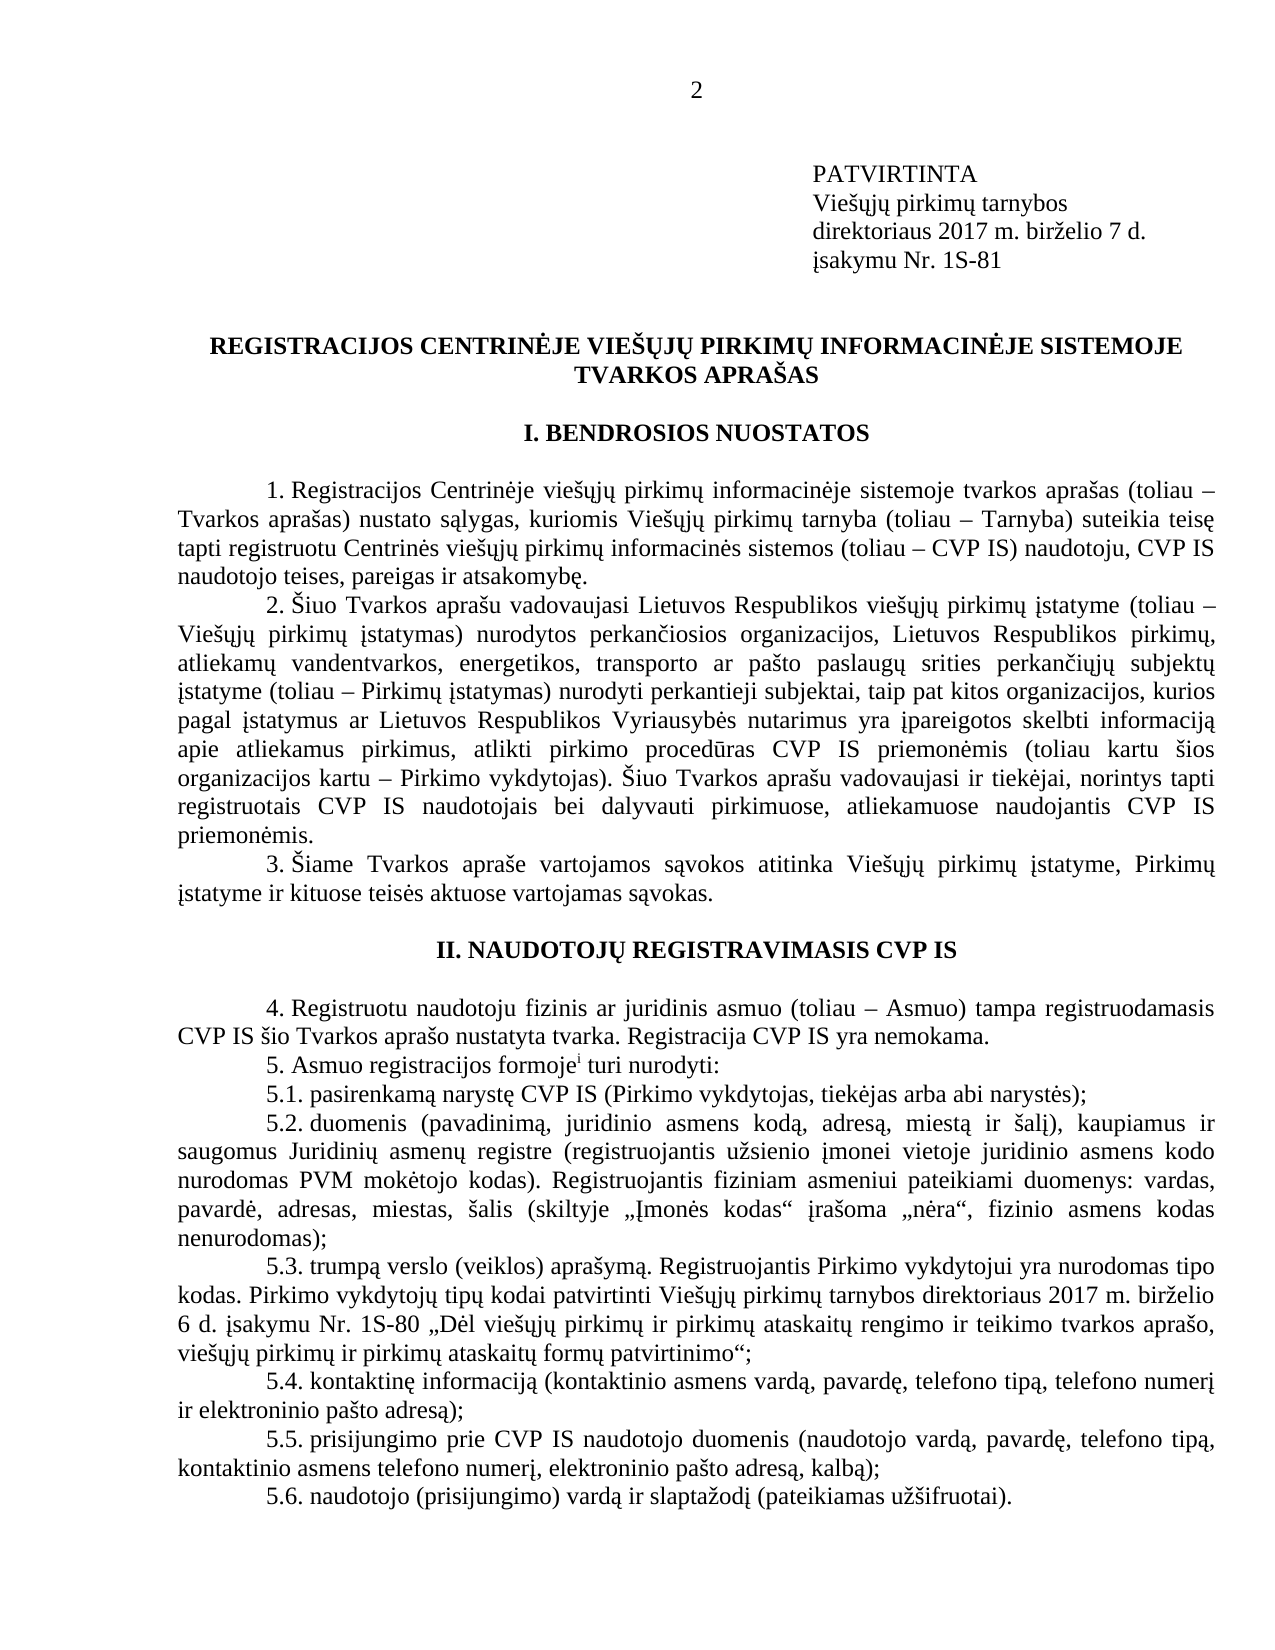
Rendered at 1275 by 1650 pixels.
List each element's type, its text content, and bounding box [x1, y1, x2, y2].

text I. BENDROSIOS NUOSTATOS [177, 418, 1216, 446]
text 5. Asmuo registracijos formoje turi nurodyti: [177, 1050, 1216, 1079]
text 1. Registracijos Centrinėje viešųjų pirkimų informacinėje sistemoje tvarkos aprašas (toliau – Tvarkos aprašas) nustato sąlygas, kuriomis Viešųjų pirkimų tarnyba (toliau – Tarnyba) suteikia teisę tapti registruotu Centrinės viešųjų pirkimų informacinės sistemos (toliau – CVP IS) naudotoju, CVP IS naudotojo teises, pareigas ir atsakomybę. [177, 475, 1216, 590]
text direktoriaus 2017 m. birželio 7 d. [812, 216, 1216, 245]
text 2. Šiuo Tvarkos aprašu vadovaujasi Lietuvos Respublikos viešųjų pirkimų įstatyme (toliau – Viešųjų pirkimų įstatymas) nurodytos perkančiosios organizacijos, Lietuvos Respublikos pirkimų, atliekamų vandentvarkos, energetikos, transporto ar pašto paslaugų srities perkančiųjų subjektų įstatyme (toliau – Pirkimų įstatymas) nurodyti perkantieji subjektai, taip pat kitos organizacijos, kurios pagal įstatymus ar Lietuvos Respublikos Vyriausybės nutarimus yra įpareigotos skelbti informaciją apie atliekamus pirkimus, atlikti pirkimo procedūras CVP IS priemonėmis (toliau kartu šios organizacijos kartu – Pirkimo vykdytojas). Šiuo Tvarkos aprašu vadovaujasi ir tiekėjai, norintys tapti registruotais CVP IS naudotojais bei dalyvauti pirkimuose, atliekamuose naudojantis CVP IS priemonėmis. [177, 590, 1216, 849]
text 5.6. naudotojo (prisijungimo) vardą ir slaptažodį (pateikiamas užšifruotai). [177, 1481, 1216, 1510]
text 3. Šiame Tvarkos apraše vartojamos sąvokos atitinka Viešųjų pirkimų įstatyme, Pirkimų įstatyme ir kituose teisės aktuose vartojamas sąvokas. [177, 849, 1216, 906]
text 5.2. duomenis (pavadinimą, juridinio asmens kodą, adresą, miestą ir šalį), kaupiamus ir saugomus Juridinių asmenų registre (registruojantis užsienio įmonei vietoje juridinio asmens kodo nurodomas PVM mokėtojo kodas). Registruojantis fiziniam asmeniui pateikiami duomenys: vardas, pavardė, adresas, miestas, šalis (skiltyje „Įmonės kodas“ įrašoma „nėra“, fizinio asmens kodas nenurodomas); [177, 1108, 1216, 1251]
text 5.5. prisijungimo prie CVP IS naudotojo duomenis (naudotojo vardą, pavardę, telefono tipą, kontaktinio asmens telefono numerį, elektroninio pašto adresą, kalbą); [177, 1424, 1216, 1481]
text 4. Registruotu naudotoju fizinis ar juridinis asmuo (toliau – Asmuo) tampa registruodamasis CVP IS šio Tvarkos aprašo nustatyta tvarka. Registracija CVP IS yra nemokama. [177, 993, 1216, 1050]
text PATVIRTINTA [812, 159, 1216, 188]
text 5.4. kontaktinę informaciją (kontaktinio asmens vardą, pavardę, telefono tipą, telefono numerį ir elektroninio pašto adresą); [177, 1366, 1216, 1424]
text Viešųjų pirkimų tarnybos [812, 188, 1216, 216]
text 5.1. pasirenkamą narystę CVP IS (Pirkimo vykdytojas, tiekėjas arba abi narystės); [177, 1079, 1216, 1108]
text įsakymu Nr. 1S-81 [812, 245, 1216, 274]
text registracijos Centrinėje viešųjų pirkimų informacinėje sistemoje tvarkos aprašas [177, 331, 1216, 389]
text 5.3. trumpą verslo (veiklos) aprašymą. Registruojantis Pirkimo vykdytojui yra nurodomas tipo kodas. Pirkimo vykdytojų tipų kodai patvirtinti Viešųjų pirkimų tarnybos direktoriaus 2017 m. birželio 6 d. įsakymu Nr. 1S-80 „Dėl viešųjų pirkimų ir pirkimų ataskaitų rengimo ir teikimo tvarkos aprašo, viešųjų pirkimų ir pirkimų ataskaitų formų patvirtinimo“; [177, 1251, 1216, 1366]
text II. NAUDOTOJŲ REGISTRAVIMASIS CVP IS [177, 935, 1216, 964]
